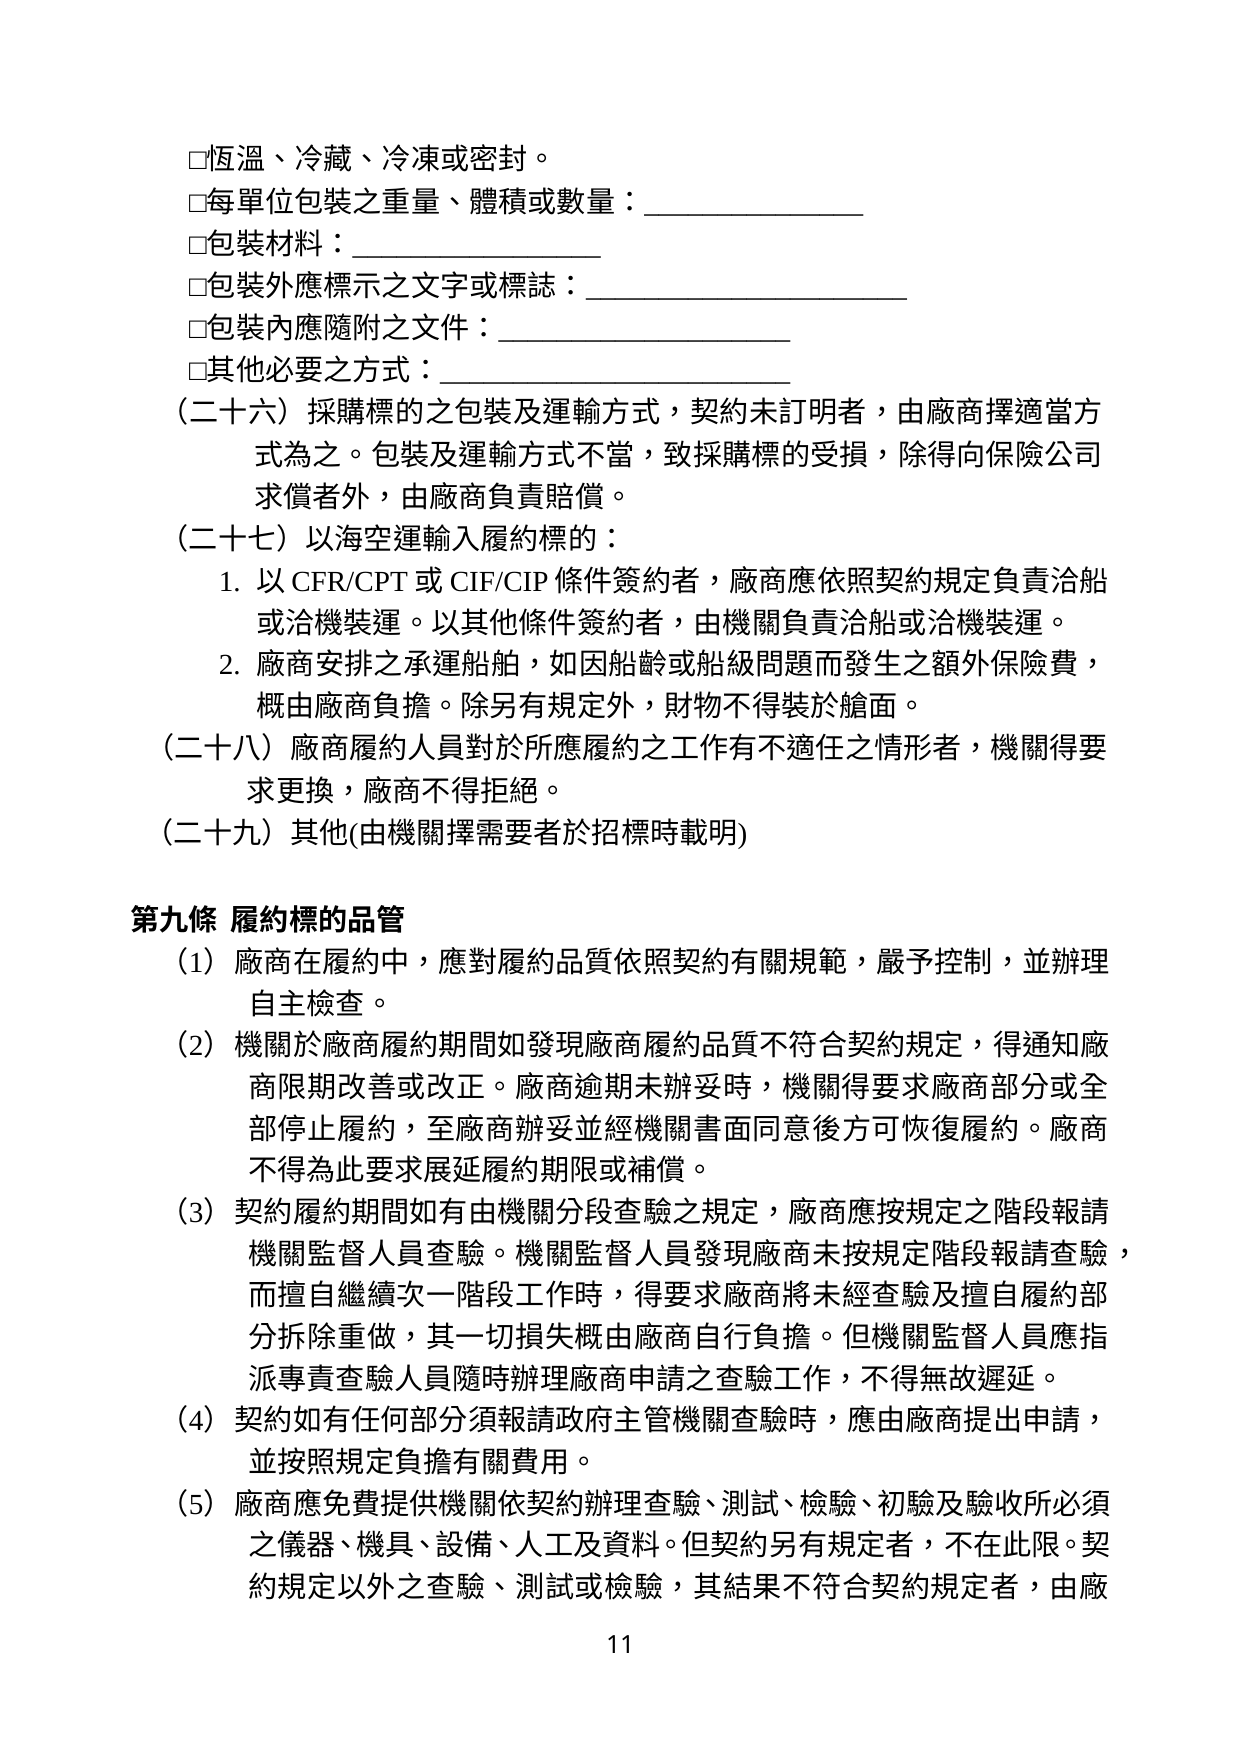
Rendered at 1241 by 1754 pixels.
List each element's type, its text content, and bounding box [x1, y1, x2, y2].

text 第九條 履約標的品管 [130, 897, 1110, 939]
text （二十七）以海空運輸入履約標的： [159, 516, 1104, 558]
text （二十八）廠商履約人員對於所應履約之工作有不適任之情形者，機關得要求更換，廠商不得拒絕。 [130, 725, 1110, 809]
list 機關於廠商履約期間如發現廠商履約品質不符合契約規定，得通知廠商限期改善或改正。廠商逾期未辦妥時，機關得要求廠商部分或全部停止履約，至廠商辦妥並經機關書面同意後方可恢復履約。廠商不得為此要求展延履約期限或補償。 [159, 1022, 1110, 1189]
list 契約如有任何部分須報請政府主管機關查驗時，應由廠商提出申請，並按照規定負擔有關費用。 [159, 1397, 1110, 1481]
list 廠商應免費提供機關依契約辦理查驗、測試、檢驗、初驗及驗收所必須之儀器、機具、設備、人工及資料。但契約另有規定者，不在此限。契約規定以外之查驗、測試或檢驗，其結果不符合契約規定者，由廠 [159, 1481, 1110, 1606]
text  [159, 852, 1101, 897]
text （二十九）其他(由機關擇需要者於招標時載明) [130, 809, 1110, 852]
text □包裝外應標示之文字或標誌：______________________ [189, 263, 1104, 305]
text □包裝材料：_________________ [130, 220, 1104, 263]
text □包裝內應隨附之文件：____________________ [130, 305, 1104, 347]
list 契約履約期間如有由機關分段查驗之規定，廠商應按規定之階段報請機關監督人員查驗。機關監督人員發現廠商未按規定階段報請查驗，而擅自繼續次一階段工作時，得要求廠商將未經查驗及擅自履約部分拆除重做，其一切損失概由廠商自行負擔。但機關監督人員應指派專責查驗人員隨時辦理廠商申請之查驗工作，不得無故遲延。 [159, 1189, 1110, 1397]
list 以CFR/CPT 或CIF/CIP條件簽約者，廠商應依照契約規定負責洽船或洽機裝運。以其他條件簽約者，由機關負責洽船或洽機裝運。 [218, 558, 1110, 641]
text □恆溫、冷藏、冷凍或密封。 [189, 136, 1104, 178]
text （二十六）採購標的之包裝及運輸方式，契約未訂明者，由廠商擇適當方式為之。包裝及運輸方式不當，致採購標的受損，除得向保險公司求償者外，由廠商負責賠償。 [159, 389, 1104, 516]
text □其他必要之方式：________________________ [189, 347, 1110, 389]
text □每單位包裝之重量、體積或數量：_______________ [130, 178, 1104, 220]
list 廠商安排之承運船舶，如因船齡或船級問題而發生之額外保險費，概由廠商負擔。除另有規定外，財物不得裝於艙面。 [218, 641, 1110, 725]
list 廠商在履約中，應對履約品質依照契約有關規範，嚴予控制，並辦理自主檢查。 [159, 939, 1110, 1022]
